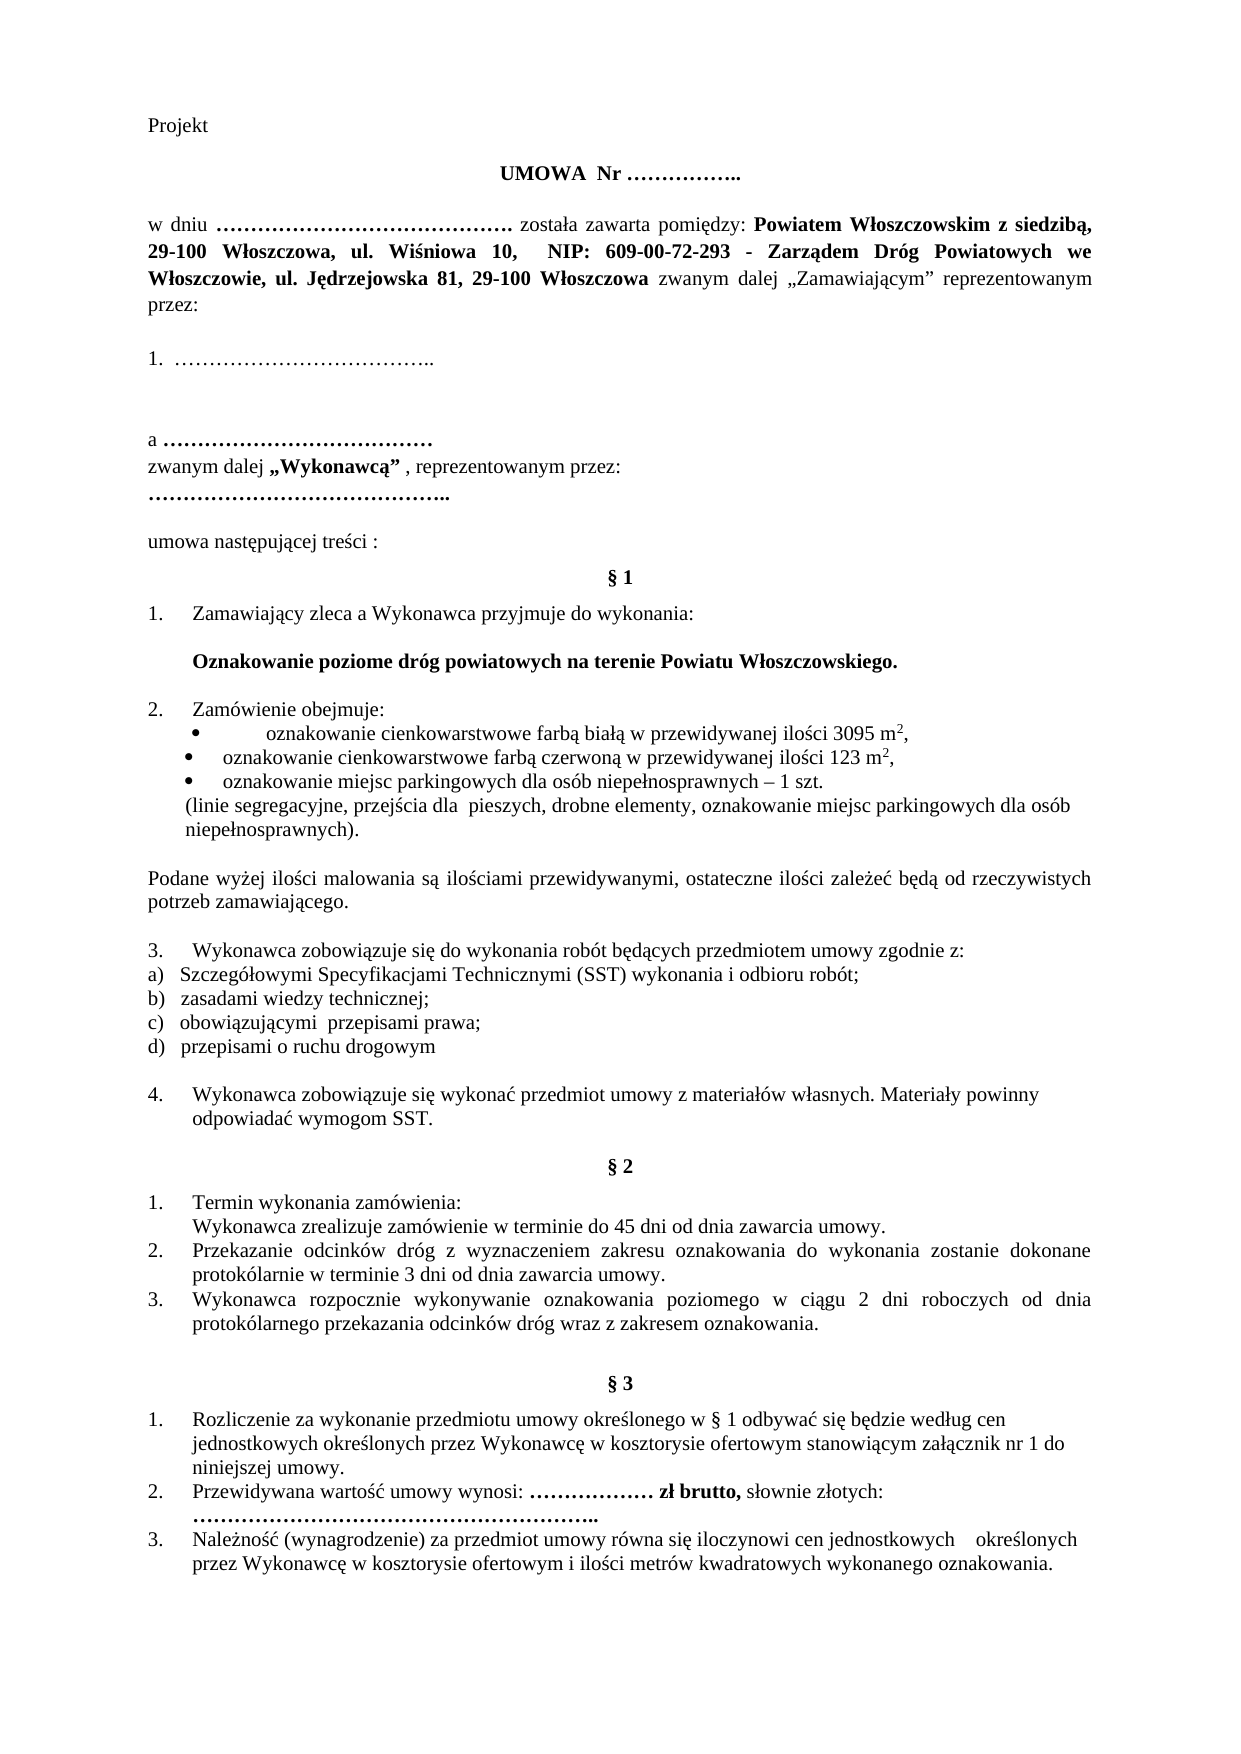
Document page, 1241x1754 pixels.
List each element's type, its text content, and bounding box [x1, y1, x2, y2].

text zwanym dalej „Wykonawcą” , reprezentowanym przez: [148, 451, 1092, 478]
text umowa następującej treści : [148, 529, 1092, 553]
list Zamówienie obejmuje: [148, 697, 1092, 721]
text § 1 [148, 565, 1092, 589]
text w dniu ……………………………………. została zawarta pomiędzy: Powiatem Włoszczowskim z siedzibą, 29-100 Włoszczowa, ul. Wiśniowa 10, NIP: 609-00-72-293 - Zarządem Dróg Powiatowych we Włoszczowie, ul. Jędrzejowska 81, 29-100 Włoszczowa zwanym dalej „Zamawiającym” reprezentowanym przez: [148, 209, 1092, 316]
list Przekazanie odcinków dróg z wyznaczeniem zakresu oznakowania do wykonania zostanie dokonane protokólarnie w terminie 3 dni od dnia zawarcia umowy. [148, 1238, 1092, 1286]
list oznakowanie miejsc parkingowych dla osób niepełnosprawnych – 1 szt. [185, 769, 1092, 793]
text Oznakowanie poziome dróg powiatowych na terenie Powiatu Włoszczowskiego. [148, 649, 1092, 673]
list Wykonawca zobowiązuje się do wykonania robót będących przedmiotem umowy zgodnie z: [148, 938, 1092, 962]
text c) obowiązującymi przepisami prawa; [148, 1010, 1092, 1034]
text UMOWA Nr …………….. [148, 161, 1092, 185]
text a) Szczegółowymi Specyfikacjami Technicznymi (SST) wykonania i odbioru robót; [148, 962, 1092, 986]
list oznakowanie cienkowarstwowe farbą czerwoną w przewidywanej ilości 123 m2, [185, 745, 1092, 769]
list Wykonawca rozpocznie wykonywanie oznakowania poziomego w ciągu 2 dni roboczych od dnia protokólarnego przekazania odcinków dróg wraz z zakresem oznakowania. [148, 1286, 1092, 1334]
text a ………………………………… [148, 424, 1092, 451]
text d) przepisami o ruchu drogowym [148, 1034, 1092, 1058]
text …………………………………….. [148, 478, 1092, 504]
list Rozliczenie za wykonanie przedmiotu umowy określonego w § 1 odbywać się będzie według cen jednostkowych określonych przez Wykonawcę w kosztorysie ofertowym stanowiącym załącznik nr 1 do niniejszej umowy. [148, 1407, 1092, 1479]
list Wykonawca zrealizuje zamówienie w terminie do 45 dni od dnia zawarcia umowy. [192, 1214, 1092, 1238]
list Zamawiający zleca a Wykonawca przyjmuje do wykonania: [148, 601, 1092, 625]
text Podane wyżej ilości malowania są ilościami przewidywanymi, ostateczne ilości zależeć będą od rzeczywistych potrzeb zamawiającego. [148, 865, 1092, 913]
list Przewidywana wartość umowy wynosi: ……………… zł brutto, słownie złotych: ………………………………………………….. [148, 1479, 1092, 1527]
list Termin wykonania zamówienia: [148, 1190, 1092, 1214]
text (linie segregacyjne, przejścia dla pieszych, drobne elementy, oznakowanie miejsc parkingowych dla osób niepełnosprawnych). [185, 793, 1092, 841]
text § 2 [148, 1154, 1092, 1178]
list Wykonawca zobowiązuje się wykonać przedmiot umowy z materiałów własnych. Materiały powinny odpowiadać wymogom SST. [148, 1082, 1092, 1130]
text § 3 [148, 1371, 1092, 1395]
text b) zasadami wiedzy technicznej; [148, 986, 1092, 1010]
list oznakowanie cienkowarstwowe farbą białą w przewidywanej ilości 3095 m2, [192, 721, 1092, 745]
text 1. ……………………………….. [148, 343, 1092, 370]
list Należność (wynagrodzenie) za przedmiot umowy równa się iloczynowi cen jednostkowych określonych przez Wykonawcę w kosztorysie ofertowym i ilości metrów kwadratowych wykonanego oznakowania. [148, 1527, 1092, 1575]
text Projekt [148, 113, 1092, 137]
